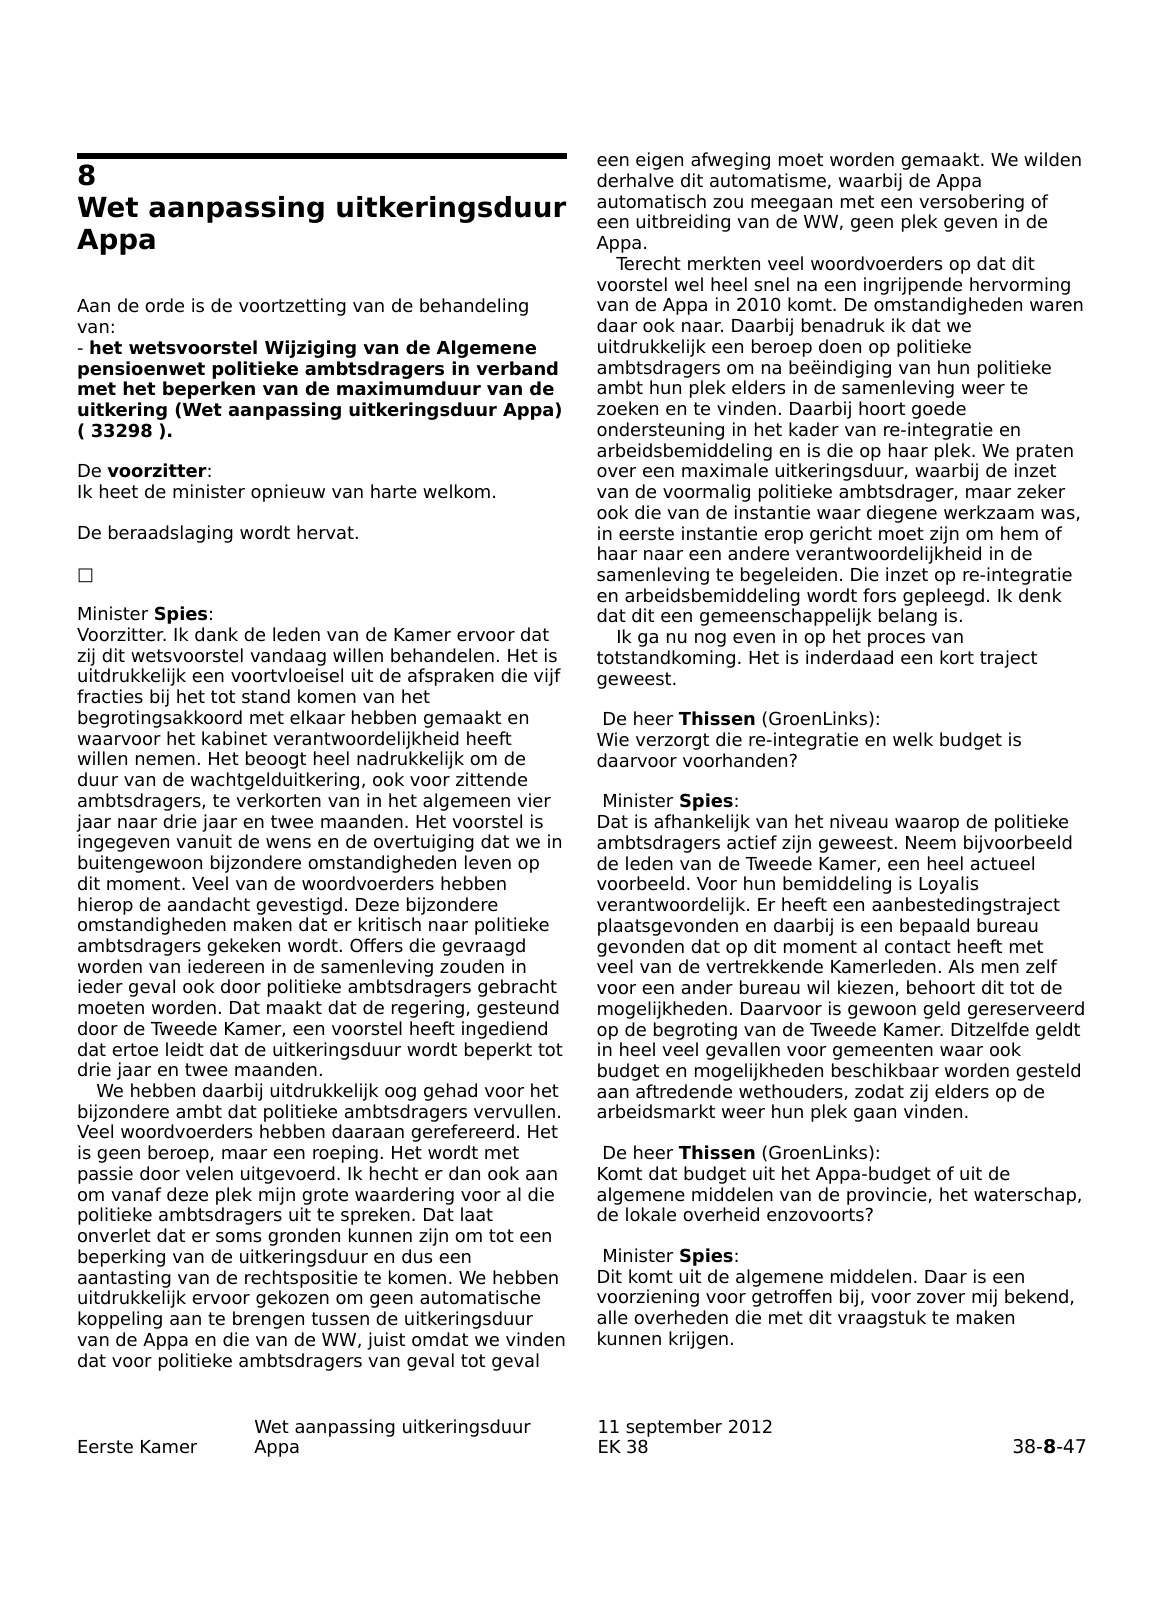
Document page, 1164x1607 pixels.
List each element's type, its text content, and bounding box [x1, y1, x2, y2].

text Terecht merkten veel woordvoerders op dat dit voorstel wel heel snel na een ingrijpende hervorming van de Appa in 2010 komt. De omstandigheden waren daar ook naar. Daarbij benadruk ik dat we uitdrukkelijk een beroep doen op politieke ambtsdragers om na beëindiging van hun politieke ambt hun plek elders in de samenleving weer te zoeken en te vinden. Daarbij hoort goede ondersteuning in het kader van re-integratie en arbeidsbemiddeling en is die op haar plek. We praten over een maximale uitkeringsduur, waarbij de inzet van de voormalig politieke ambtsdrager, maar zeker ook die van de instantie waar diegene werkzaam was, in eerste instantie erop gericht moet zijn om hem of haar naar een andere verantwoordelijkheid in de samenleving te begeleiden. Die inzet op re-integratie en arbeidsbemiddeling wordt fors gepleegd. Ik denk dat dit een gemeenschappelijk belang is. [596, 254, 1087, 627]
text Ik ga nu nog even in op het proces van totstandkoming. Het is inderdaad een kort traject geweest. [596, 627, 1087, 689]
text Minister Spies: [77, 604, 567, 625]
text Minister Spies: [596, 791, 1087, 812]
text een eigen afweging moet worden gemaakt. We wilden derhalve dit automatisme, waarbij de Appa automatisch zou meegaan met een versobering of een uitbreiding van de WW, geen plek geven in de Appa. [596, 150, 1087, 254]
title 8 Wet aanpassing uitkeringsduur Appa [77, 159, 567, 256]
text De beraadslaging wordt hervat. [77, 523, 567, 543]
text Dat is afhankelijk van het niveau waarop de politieke ambtsdragers actief zijn geweest. Neem bijvoorbeeld de leden van de Tweede Kamer, een heel actueel voorbeeld. Voor hun bemiddeling is Loyalis verantwoordelijk. Er heeft een aanbestedingstraject plaatsgevonden en daarbij is een bepaald bureau gevonden dat op dit moment al contact heeft met veel van de vertrekkende Kamerleden. Als men zelf voor een ander bureau wil kiezen, behoort dit tot de mogelijkheden. Daarvoor is gewoon geld gereserveerd op de begroting van de Tweede Kamer. Ditzelfde geldt in heel veel gevallen voor gemeenten waar ook budget en mogelijkheden beschikbaar worden gesteld aan aftredende wethouders, zodat zij elders op de arbeidsmarkt weer hun plek gaan vinden. [596, 812, 1087, 1123]
text Wie verzorgt die re-integratie en welk budget is daarvoor voorhanden? [596, 730, 1087, 771]
text De voorzitter: [77, 461, 567, 482]
text Aan de orde is de voortzetting van de behandeling van: [77, 296, 567, 338]
text De heer Thissen (GroenLinks): [596, 1143, 1087, 1164]
text We hebben daarbij uitdrukkelijk oog gehad voor het bijzondere ambt dat politieke ambtsdragers vervullen. Veel woordvoerders hebben daaraan gerefereerd. Het is geen beroep, maar een roeping. Het wordt met passie door velen uitgevoerd. Ik hecht er dan ook aan om vanaf deze plek mijn grote waardering voor al die politieke ambtsdragers uit te spreken. Dat laat onverlet dat er soms gronden kunnen zijn om tot een beperking van de uitkeringsduur en dus een aantasting van de rechtspositie te komen. We hebben uitdrukkelijk ervoor gekozen om geen automatische koppeling aan te brengen tussen de uitkeringsduur van de Appa en die van de WW, juist omdat we vinden dat voor politieke ambtsdragers van geval tot geval [77, 1081, 567, 1371]
text - het wetsvoorstel Wijziging van de Algemene pensioenwet politieke ambtsdragers in verband met het beperken van de maximumduur van de uitkering (Wet aanpassing uitkeringsduur Appa) ( 33298 ). [77, 338, 567, 441]
text Minister Spies: [596, 1246, 1087, 1267]
text Dit komt uit de algemene middelen. Daar is een voorziening voor getroffen bij, voor zover mij bekend, alle overheden die met dit vraagstuk te maken kunnen krijgen. [596, 1267, 1087, 1349]
text □ [77, 563, 567, 584]
text Ik heet de minister opnieuw van harte welkom. [77, 482, 567, 503]
text De heer Thissen (GroenLinks): [596, 709, 1087, 730]
text Voorzitter. Ik dank de leden van de Kamer ervoor dat zij dit wetsvoorstel vandaag willen behandelen. Het is uitdrukkelijk een voortvloeisel uit de afspraken die vijf fracties bij het tot stand komen van het begrotingsakkoord met elkaar hebben gemaakt en waarvoor het kabinet verantwoordelijkheid heeft willen nemen. Het beoogt heel nadrukkelijk om de duur van de wachtgelduitkering, ook voor zittende ambtsdragers, te verkorten van in het algemeen vier jaar naar drie jaar en twee maanden. Het voorstel is ingegeven vanuit de wens en de overtuiging dat we in buitengewoon bijzondere omstandigheden leven op dit moment. Veel van de woordvoerders hebben hierop de aandacht gevestigd. Deze bijzondere omstandigheden maken dat er kritisch naar politieke ambtsdragers gekeken wordt. Offers die gevraagd worden van iedereen in de samenleving zouden in ieder geval ook door politieke ambtsdragers gebracht moeten worden. Dat maakt dat de regering, gesteund door de Tweede Kamer, een voorstel heeft ingediend dat ertoe leidt dat de uitkeringsduur wordt beperkt tot drie jaar en twee maanden. [77, 625, 567, 1081]
text Komt dat budget uit het Appa-budget of uit de algemene middelen van de provincie, het waterschap, de lokale overheid enzovoorts? [596, 1164, 1087, 1226]
